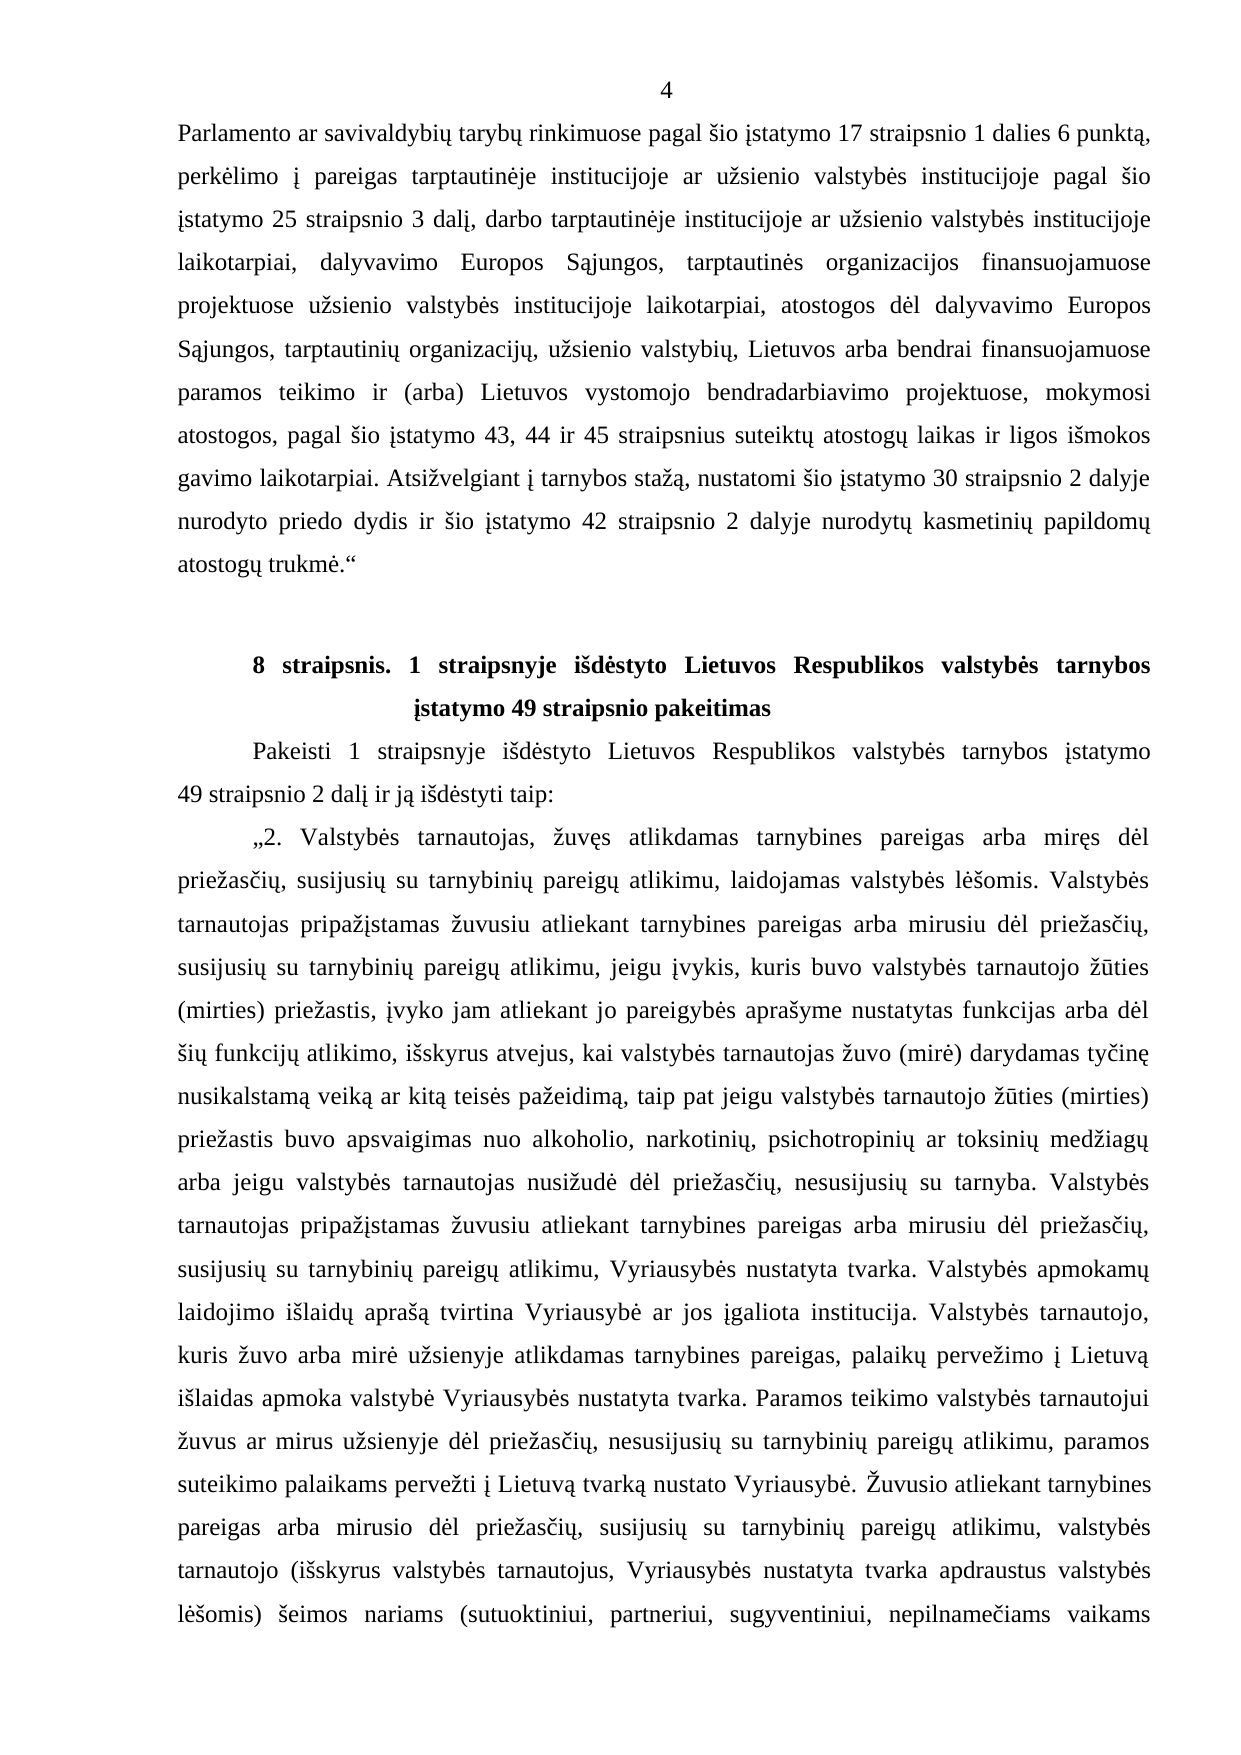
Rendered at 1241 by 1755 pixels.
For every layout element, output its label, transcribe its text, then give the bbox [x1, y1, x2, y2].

text Parlamento ar savivaldybių tarybų rinkimuose pagal šio įstatymo 17 straipsnio 1 dalies 6 punktą, perkėlimo į pareigas tarptautinėje institucijoje ar užsienio valstybės institucijoje pagal šio įstatymo 25 straipsnio 3 dalį, darbo tarptautinėje institucijoje ar užsienio valstybės institucijoje laikotarpiai, dalyvavimo Europos Sąjungos, tarptautinės organizacijos finansuojamuose projektuose užsienio valstybės institucijoje laikotarpiai, atostogos dėl dalyvavimo Europos Sąjungos, tarptautinių organizacijų, užsienio valstybių, Lietuvos arba bendrai finansuojamuose paramos teikimo ir (arba) Lietuvos vystomojo bendradarbiavimo projektuose, mokymosi atostogos, pagal šio įstatymo 43, 44 ir 45 straipsnius suteiktų atostogų laikas ir ligos išmokos gavimo laikotarpiai. Atsižvelgiant į tarnybos stažą, nustatomi šio įstatymo 30 straipsnio 2 dalyje nurodyto priedo dydis ir šio įstatymo 42 straipsnio 2 dalyje nurodytų kasmetinių papildomų atostogų trukmė.“ [177, 118, 1152, 578]
text 8 straipsnis. 1 straipsnyje išdėstyto Lietuvos Respublikos valstybės tarnybos įstatymo 49 straipsnio pakeitimas [252, 650, 1152, 722]
text Pakeisti 1 straipsnyje išdėstyto Lietuvos Respublikos valstybės tarnybos įstatymo 49 straipsnio 2 dalį ir ją išdėstyti taip: [177, 736, 1152, 808]
text „2. Valstybės tarnautojas, žuvęs atlikdamas tarnybines pareigas arba miręs dėl priežasčių, susijusių su tarnybinių pareigų atlikimu, laidojamas valstybės lėšomis. Valstybės tarnautojas pripažįstamas žuvusiu atliekant tarnybines pareigas arba mirusiu dėl priežasčių, susijusių su tarnybinių pareigų atlikimu, jeigu įvykis, kuris buvo valstybės tarnautojo žūties (mirties) priežastis, įvyko jam atliekant jo pareigybės aprašyme nustatytas funkcijas arba dėl šių funkcijų atlikimo, išskyrus atvejus, kai valstybės tarnautojas žuvo (mirė) darydamas tyčinę nusikalstamą veiką ar kitą teisės pažeidimą, taip pat jeigu valstybės tarnautojo žūties (mirties) priežastis buvo apsvaigimas nuo alkoholio, narkotinių, psichotropinių ar toksinių medžiagų arba jeigu valstybės tarnautojas nusižudė dėl priežasčių, nesusijusių su tarnyba. Valstybės tarnautojas pripažįstamas žuvusiu atliekant tarnybines pareigas arba mirusiu dėl priežasčių, susijusių su tarnybinių pareigų atlikimu, Vyriausybės nustatyta tvarka. Valstybės apmokamų laidojimo išlaidų aprašą tvirtina Vyriausybė ar jos įgaliota institucija. Valstybės tarnautojo, kuris žuvo arba mirė užsienyje atlikdamas tarnybines pareigas, palaikų pervežimo į Lietuvą išlaidas apmoka valstybė Vyriausybės nustatyta tvarka. Paramos teikimo valstybės tarnautojui žuvus ar mirus užsienyje dėl priežasčių, nesusijusių su tarnybinių pareigų atlikimu, paramos suteikimo palaikams pervežti į Lietuvą tvarką nustato Vyriausybė. Žuvusio atliekant tarnybines pareigas arba mirusio dėl priežasčių, susijusių su tarnybinių pareigų atlikimu, valstybės tarnautojo (išskyrus valstybės tarnautojus, Vyriausybės nustatyta tvarka apdraustus valstybės lėšomis) šeimos nariams (sutuoktiniui, partneriui, sugyventiniui, nepilnamečiams vaikams [177, 822, 1152, 1627]
